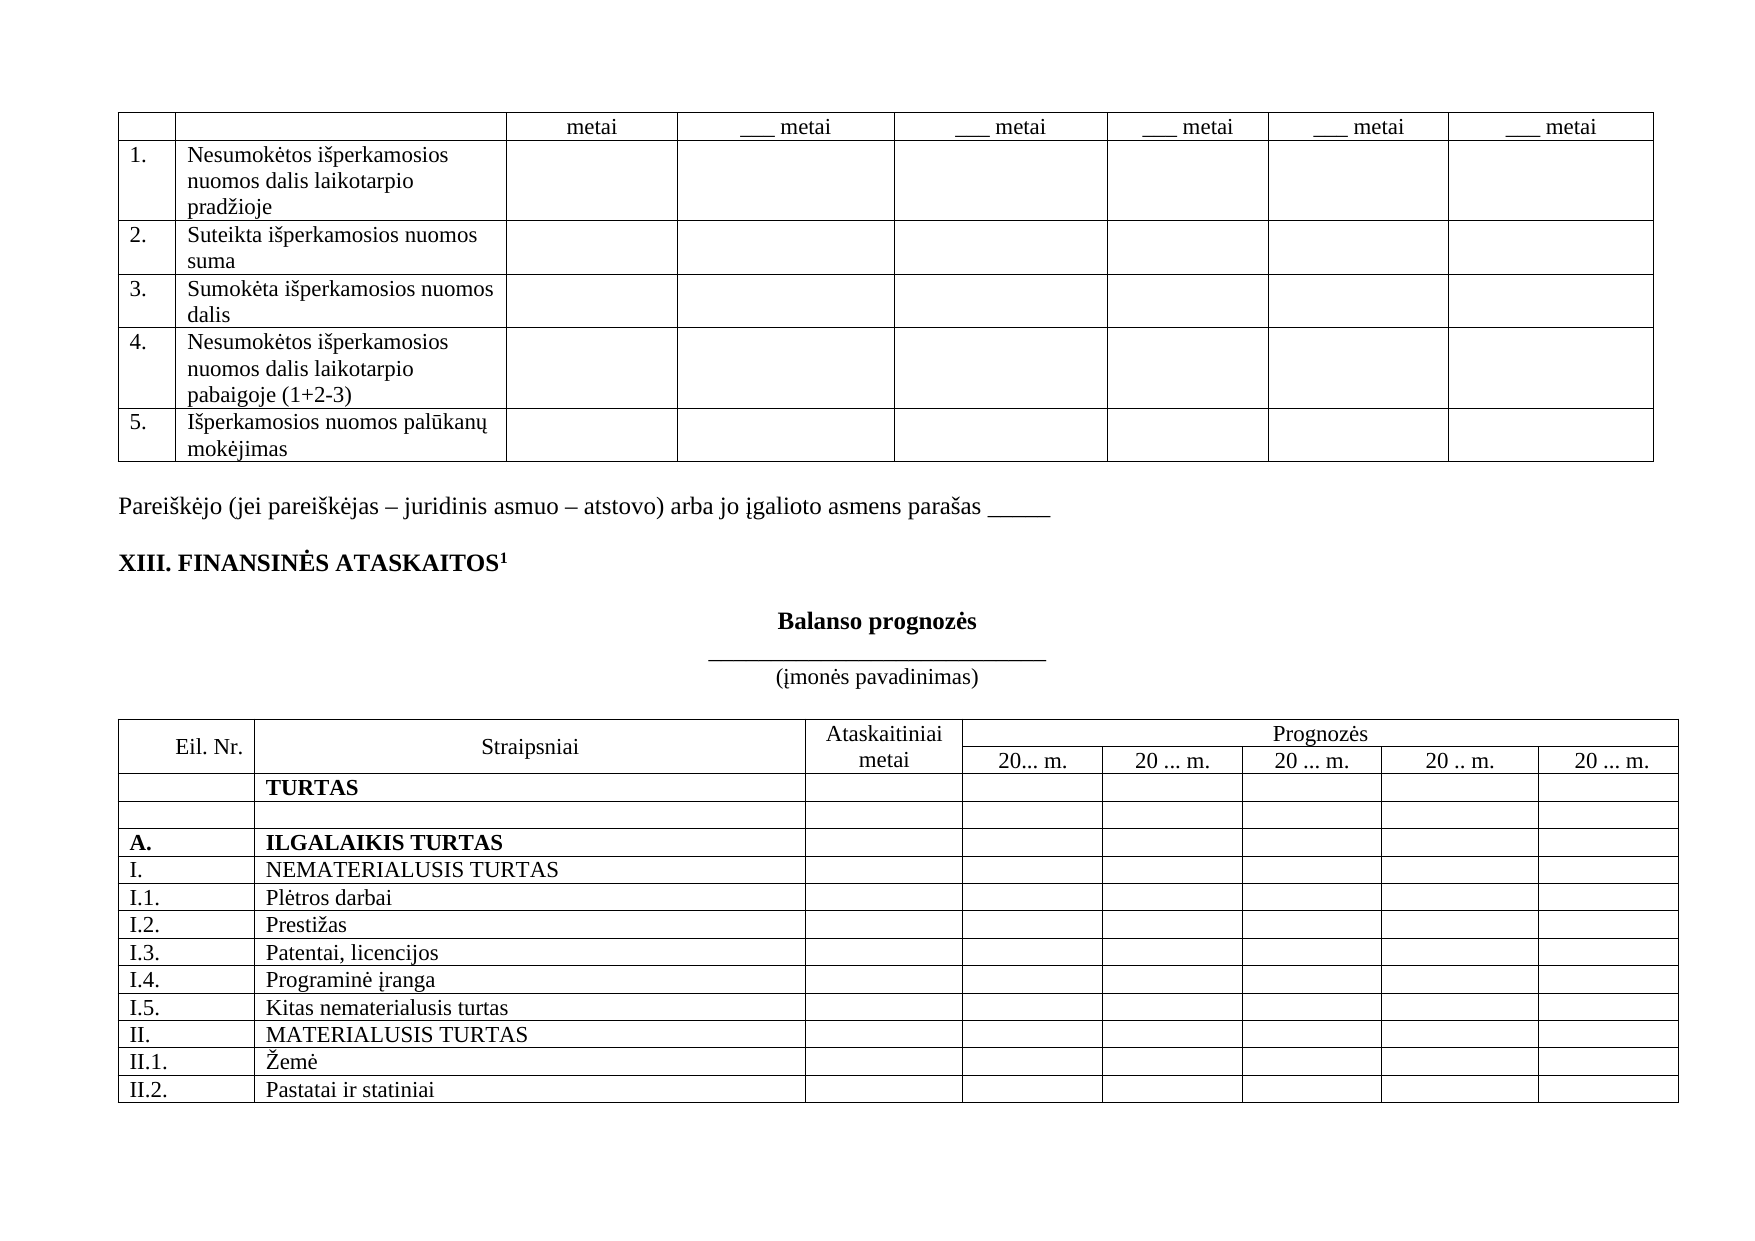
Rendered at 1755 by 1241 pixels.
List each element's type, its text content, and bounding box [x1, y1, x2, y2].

table_cell [963, 802, 1102, 828]
table_cell [1449, 221, 1653, 273]
table_cell 20 ... m. [1243, 747, 1381, 773]
table_cell [1269, 141, 1448, 220]
table_cell [1103, 994, 1242, 1020]
table_cell [806, 1076, 962, 1102]
text Balanso prognozės [118, 606, 1636, 635]
table_cell 2. [119, 221, 175, 273]
table_cell [1269, 275, 1448, 327]
table_cell [1382, 939, 1538, 965]
table_cell I.2. [119, 911, 254, 938]
table_cell Patentai, licencijos [255, 939, 805, 965]
table_cell [1103, 857, 1242, 883]
table_cell I.1. [119, 884, 254, 910]
table_cell [119, 113, 175, 140]
table_cell A. [119, 829, 254, 856]
table_cell [1539, 911, 1678, 938]
table_cell [1243, 802, 1381, 828]
table_cell 20 ... m. [1539, 747, 1678, 773]
table_cell [678, 221, 894, 273]
table_cell [1108, 141, 1268, 220]
table_cell [806, 911, 962, 938]
text XIII. FINANSINĖS ATASKAITOS1 [118, 548, 1636, 577]
table_cell II.2. [119, 1076, 254, 1102]
table_cell Plėtros darbai [255, 884, 805, 910]
table_cell [1539, 939, 1678, 965]
table_cell 1. [119, 141, 175, 220]
table_header Straipsniai [255, 720, 805, 773]
table_cell 20... m. [963, 747, 1102, 773]
table_cell ___ metai [1269, 113, 1448, 140]
table_cell [895, 328, 1107, 407]
table_cell Kitas nematerialusis turtas [255, 994, 805, 1020]
table_cell [806, 1048, 962, 1075]
table_cell ___ metai [1108, 113, 1268, 140]
table_cell [895, 221, 1107, 273]
text ___________________________ [118, 635, 1636, 663]
table_cell [1539, 774, 1678, 801]
table_cell [678, 141, 894, 220]
table_cell [1243, 884, 1381, 910]
table_cell [119, 774, 254, 801]
table_cell NEMATERIALUSIS TURTAS [255, 857, 805, 883]
table_cell [1539, 1048, 1678, 1075]
table_cell [507, 409, 677, 461]
table_cell [1539, 829, 1678, 856]
table_cell [1382, 884, 1538, 910]
table_cell [1103, 829, 1242, 856]
table_cell [1382, 802, 1538, 828]
table_cell [1382, 857, 1538, 883]
table_cell [963, 994, 1102, 1020]
table_cell [806, 884, 962, 910]
table_cell [1243, 911, 1381, 938]
table_cell [806, 829, 962, 856]
table_cell II.1. [119, 1048, 254, 1075]
table_cell Nesumokėtos išperkamosios nuomos dalis laikotarpio pradžioje [176, 141, 506, 220]
table_cell Programinė įranga [255, 966, 805, 992]
table_cell [1382, 1021, 1538, 1047]
table_cell [1103, 802, 1242, 828]
table_cell ILGALAIKIS TURTAS [255, 829, 805, 856]
table_cell [1539, 802, 1678, 828]
table_cell ___ metai [678, 113, 894, 140]
table_cell Žemė [255, 1048, 805, 1075]
table_cell [1243, 1076, 1381, 1102]
table_cell [1108, 221, 1268, 273]
table_cell [806, 994, 962, 1020]
table_cell [1382, 994, 1538, 1020]
table_cell 4. [119, 328, 175, 407]
table_cell [1382, 911, 1538, 938]
table_cell I.5. [119, 994, 254, 1020]
table_cell [1539, 1076, 1678, 1102]
table_cell [1539, 884, 1678, 910]
table_cell Sumokėta išperkamosios nuomos dalis [176, 275, 506, 327]
table_cell [1103, 1021, 1242, 1047]
table_cell I.3. [119, 939, 254, 965]
table_cell [963, 939, 1102, 965]
table_cell [1382, 1048, 1538, 1075]
table_cell [963, 911, 1102, 938]
table_cell [1539, 966, 1678, 992]
table_cell [963, 857, 1102, 883]
table_cell [1108, 409, 1268, 461]
table_cell [1243, 1021, 1381, 1047]
table_cell MATERIALUSIS TURTAS [255, 1021, 805, 1047]
table_cell [1382, 966, 1538, 992]
table_cell [963, 1048, 1102, 1075]
table_header Ataskaitiniai metai [806, 720, 962, 773]
table_cell [1269, 409, 1448, 461]
table_cell [806, 966, 962, 992]
table_cell [119, 802, 254, 828]
table_cell II. [119, 1021, 254, 1047]
table_cell [1382, 1076, 1538, 1102]
text (įmonės pavadinimas) [118, 663, 1636, 690]
table_cell [1108, 275, 1268, 327]
table_cell [806, 939, 962, 965]
text Pareiškėjo (jei pareiškėjas – juridinis asmuo – atstovo) arba jo įgalioto asmens parašas _____ [118, 491, 1636, 520]
table_cell [1243, 1048, 1381, 1075]
table_cell [806, 1021, 962, 1047]
table_cell Nesumokėtos išperkamosios nuomos dalis laikotarpio pabaigoje (1+2-3) [176, 328, 506, 407]
table_cell [963, 966, 1102, 992]
table_cell [1103, 1048, 1242, 1075]
table_cell [1539, 1021, 1678, 1047]
table_cell [1243, 829, 1381, 856]
table_cell Pastatai ir statiniai [255, 1076, 805, 1102]
table_cell [507, 141, 677, 220]
table_cell [176, 113, 506, 140]
table_cell [1382, 829, 1538, 856]
table_cell TURTAS [255, 774, 805, 801]
table_cell [1243, 857, 1381, 883]
table_cell [1103, 1076, 1242, 1102]
table_cell [678, 328, 894, 407]
table_cell [806, 857, 962, 883]
table_cell 3. [119, 275, 175, 327]
table_cell [1103, 911, 1242, 938]
table_cell [963, 774, 1102, 801]
table_header Eil. Nr. [119, 720, 254, 773]
table_cell [895, 409, 1107, 461]
table_cell [1269, 328, 1448, 407]
table_cell [1243, 774, 1381, 801]
table_cell [1103, 884, 1242, 910]
table_cell [1108, 328, 1268, 407]
table_cell [1449, 328, 1653, 407]
table_cell Suteikta išperkamosios nuomos suma [176, 221, 506, 273]
table_cell 20 ... m. [1103, 747, 1242, 773]
table_cell [255, 802, 805, 828]
table_cell I.4. [119, 966, 254, 992]
table_header Prognozės [963, 720, 1678, 746]
table_cell I. [119, 857, 254, 883]
table_cell 5. [119, 409, 175, 461]
table_cell [806, 802, 962, 828]
table_cell ___ metai [1449, 113, 1653, 140]
table_cell [507, 328, 677, 407]
table_cell Išperkamosios nuomos palūkanų mokėjimas [176, 409, 506, 461]
table_cell [1449, 409, 1653, 461]
table_cell [963, 829, 1102, 856]
table_cell [806, 774, 962, 801]
table_cell [1243, 994, 1381, 1020]
table_cell [507, 221, 677, 273]
table_cell [678, 409, 894, 461]
table_cell [1269, 221, 1448, 273]
table_cell [678, 275, 894, 327]
table_cell [963, 1021, 1102, 1047]
table_cell [1539, 857, 1678, 883]
table_cell [1103, 774, 1242, 801]
table_cell 20 .. m. [1382, 747, 1538, 773]
table_cell [1243, 966, 1381, 992]
table_cell ___ metai [895, 113, 1107, 140]
table_cell metai [507, 113, 677, 140]
table_cell [1103, 966, 1242, 992]
table_cell [1382, 774, 1538, 801]
table_cell [1449, 275, 1653, 327]
table_cell Prestižas [255, 911, 805, 938]
table_cell [895, 141, 1107, 220]
table_cell [963, 884, 1102, 910]
table_cell [507, 275, 677, 327]
table_cell [1449, 141, 1653, 220]
table_cell [963, 1076, 1102, 1102]
table_cell [1539, 994, 1678, 1020]
table_cell [1103, 939, 1242, 965]
table_cell [1243, 939, 1381, 965]
table_cell [895, 275, 1107, 327]
